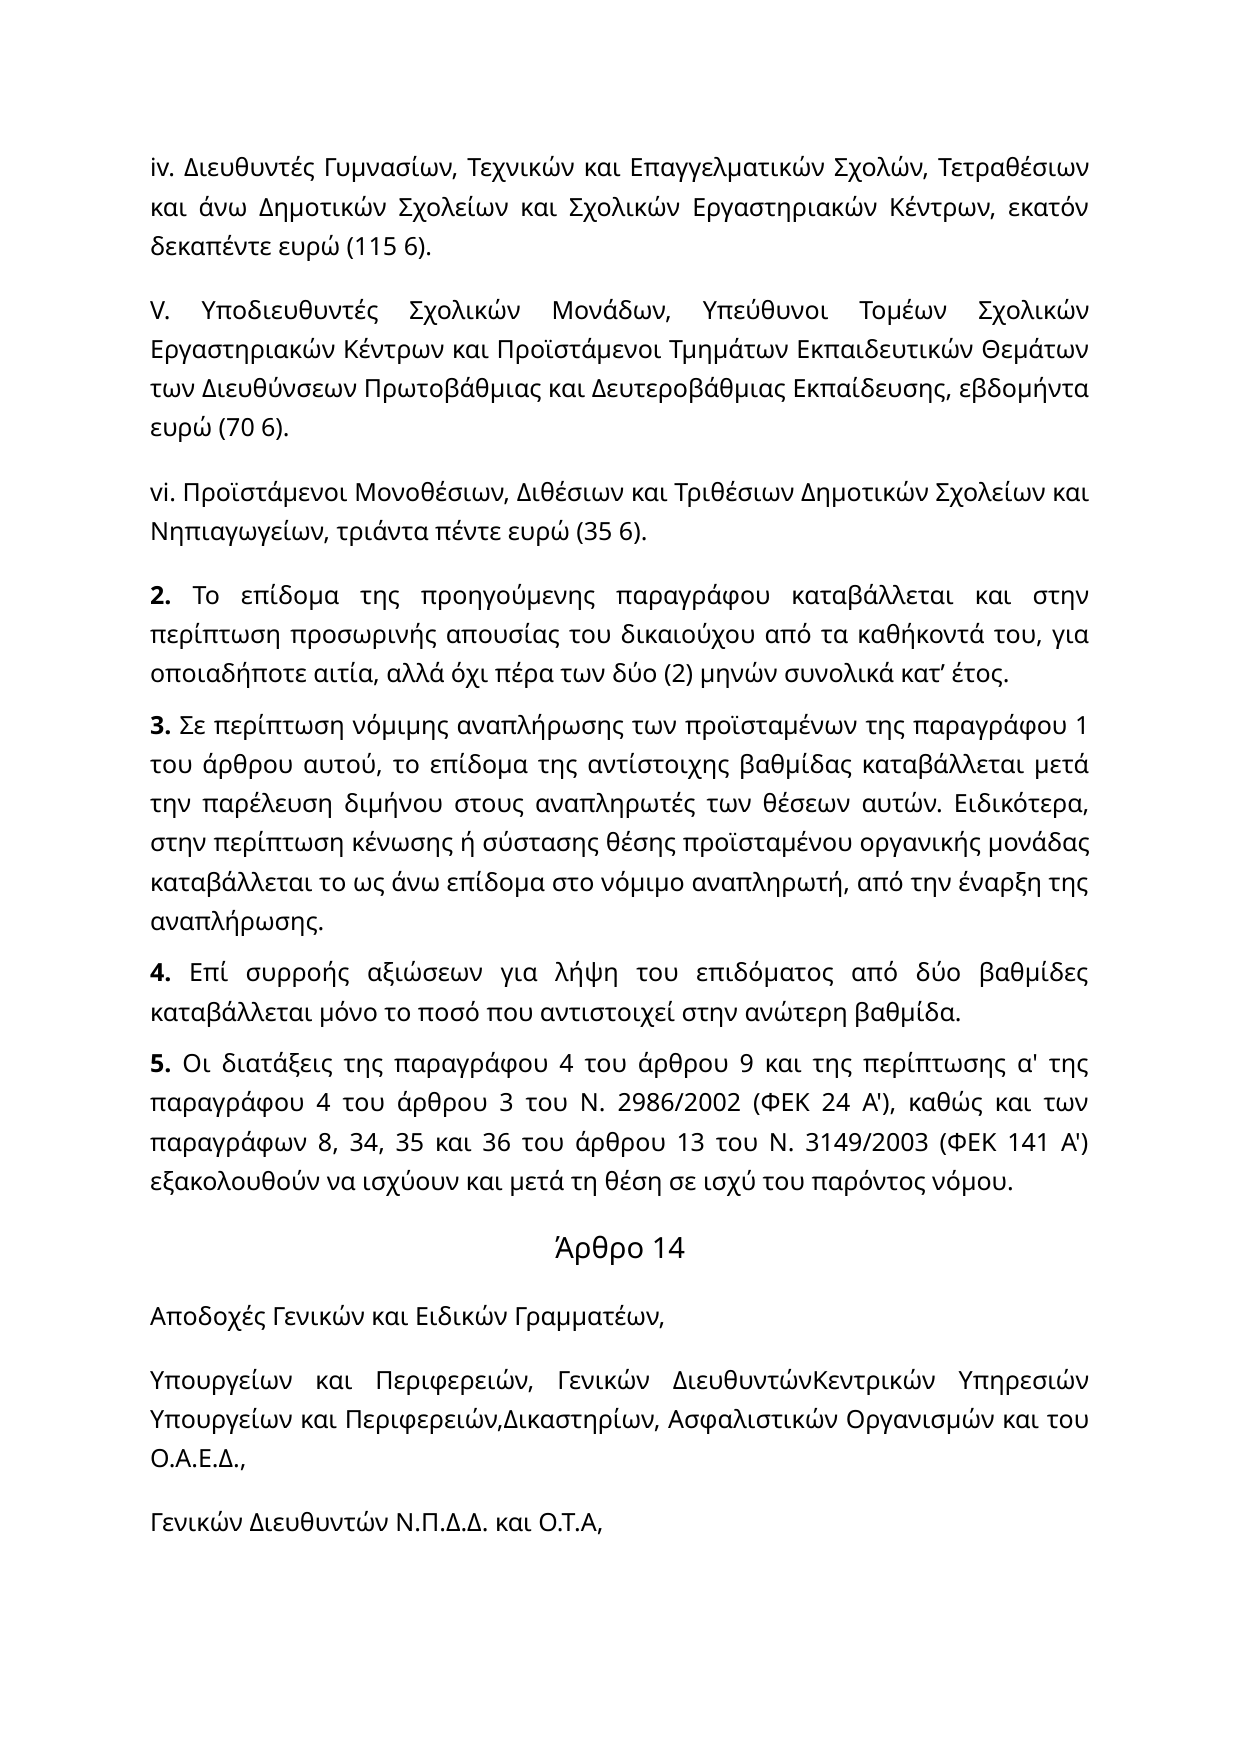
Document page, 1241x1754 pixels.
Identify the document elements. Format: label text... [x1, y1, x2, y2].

text Γενικών Διευθυντών Ν.Π.Δ.Δ. και Ο.Τ.Α, [150, 1505, 1090, 1539]
text vi. Προϊστάμενοι Μονοθέσιων, Διθέσιων και Τριθέσιων Δημοτικών Σχολείων και Νηπιαγωγείων, τριάντα πέντε ευρώ (35 6). [150, 474, 1090, 547]
text 4. Επί συρροής αξιώσεων για λήψη του επιδόματος από δύο βαθμίδες καταβάλλεται μόνο το ποσό που αντιστοιχεί στην ανώτερη βαθμίδα. [150, 955, 1090, 1028]
text V. Υποδιευθυντές Σχολικών Μονάδων, Υπεύθυνοι Τομέων Σχολικών Εργαστηριακών Κέντρων και Προϊστάμενοι Τμημάτων Εκπαιδευτικών Θεμάτων των Διευθύνσεων Πρωτοβάθμιας και Δευτεροβάθμιας Εκπαίδευσης, εβδομήντα ευρώ (70 6). [150, 292, 1090, 444]
text Υπουργείων και Περιφερειών, Γενικών ΔιευθυντώνΚεντρικών Υπηρεσιών Υπουργείων και Περιφερειών,Δικαστηρίων, Ασφαλιστικών Οργανισμών και του Ο.Α.Ε.Δ., [150, 1362, 1090, 1475]
text 5. Οι διατάξεις της παραγράφου 4 του άρθρου 9 και της περίπτωσης α' της παραγράφου 4 του άρθρου 3 του Ν. 2986/2002 (ΦΕΚ 24 Α'), καθώς και των παραγράφων 8, 34, 35 και 36 του άρθρου 13 του Ν. 3149/2003 (ΦΕΚ 141 Α') εξακολουθούν να ισχύουν και μετά τη θέση σε ισχύ του παρόντος νόμου. [150, 1046, 1090, 1197]
text 3. Σε περίπτωση νόμιμης αναπλήρωσης των προϊσταμένων της παραγράφου 1 του άρθρου αυτού, το επίδομα της αντίστοιχης βαθμίδας καταβάλλεται μετά την παρέλευση διμήνου στους αναπληρωτές των θέσεων αυτών. Ειδικότερα, στην περίπτωση κένωσης ή σύστασης θέσης προϊσταμένου οργανικής μονάδας καταβάλλεται το ως άνω επίδομα στο νόμιμο αναπληρωτή, από την έναρξη της αναπλήρωσης. [150, 707, 1090, 937]
text Αποδοχές Γενικών και Ειδικών Γραμματέων, [150, 1298, 1090, 1332]
text iv. Διευθυντές Γυμνασίων, Τεχνικών και Επαγγελματικών Σχολών, Τετραθέσιων και άνω Δημοτικών Σχολείων και Σχολικών Εργαστηριακών Κέντρων, εκατόν δεκαπέντε ευρώ (115 6). [150, 150, 1090, 262]
subtitle Άρθρο 14 [150, 1227, 1090, 1267]
text 2. Το επίδομα της προηγούμενης παραγράφου καταβάλλεται και στην περίπτωση προσωρινής απουσίας του δικαιούχου από τα καθήκοντά του, για οποιαδήποτε αιτία, αλλά όχι πέρα των δύο (2) μηνών συνολικά κατ’ έτος. [150, 577, 1090, 690]
